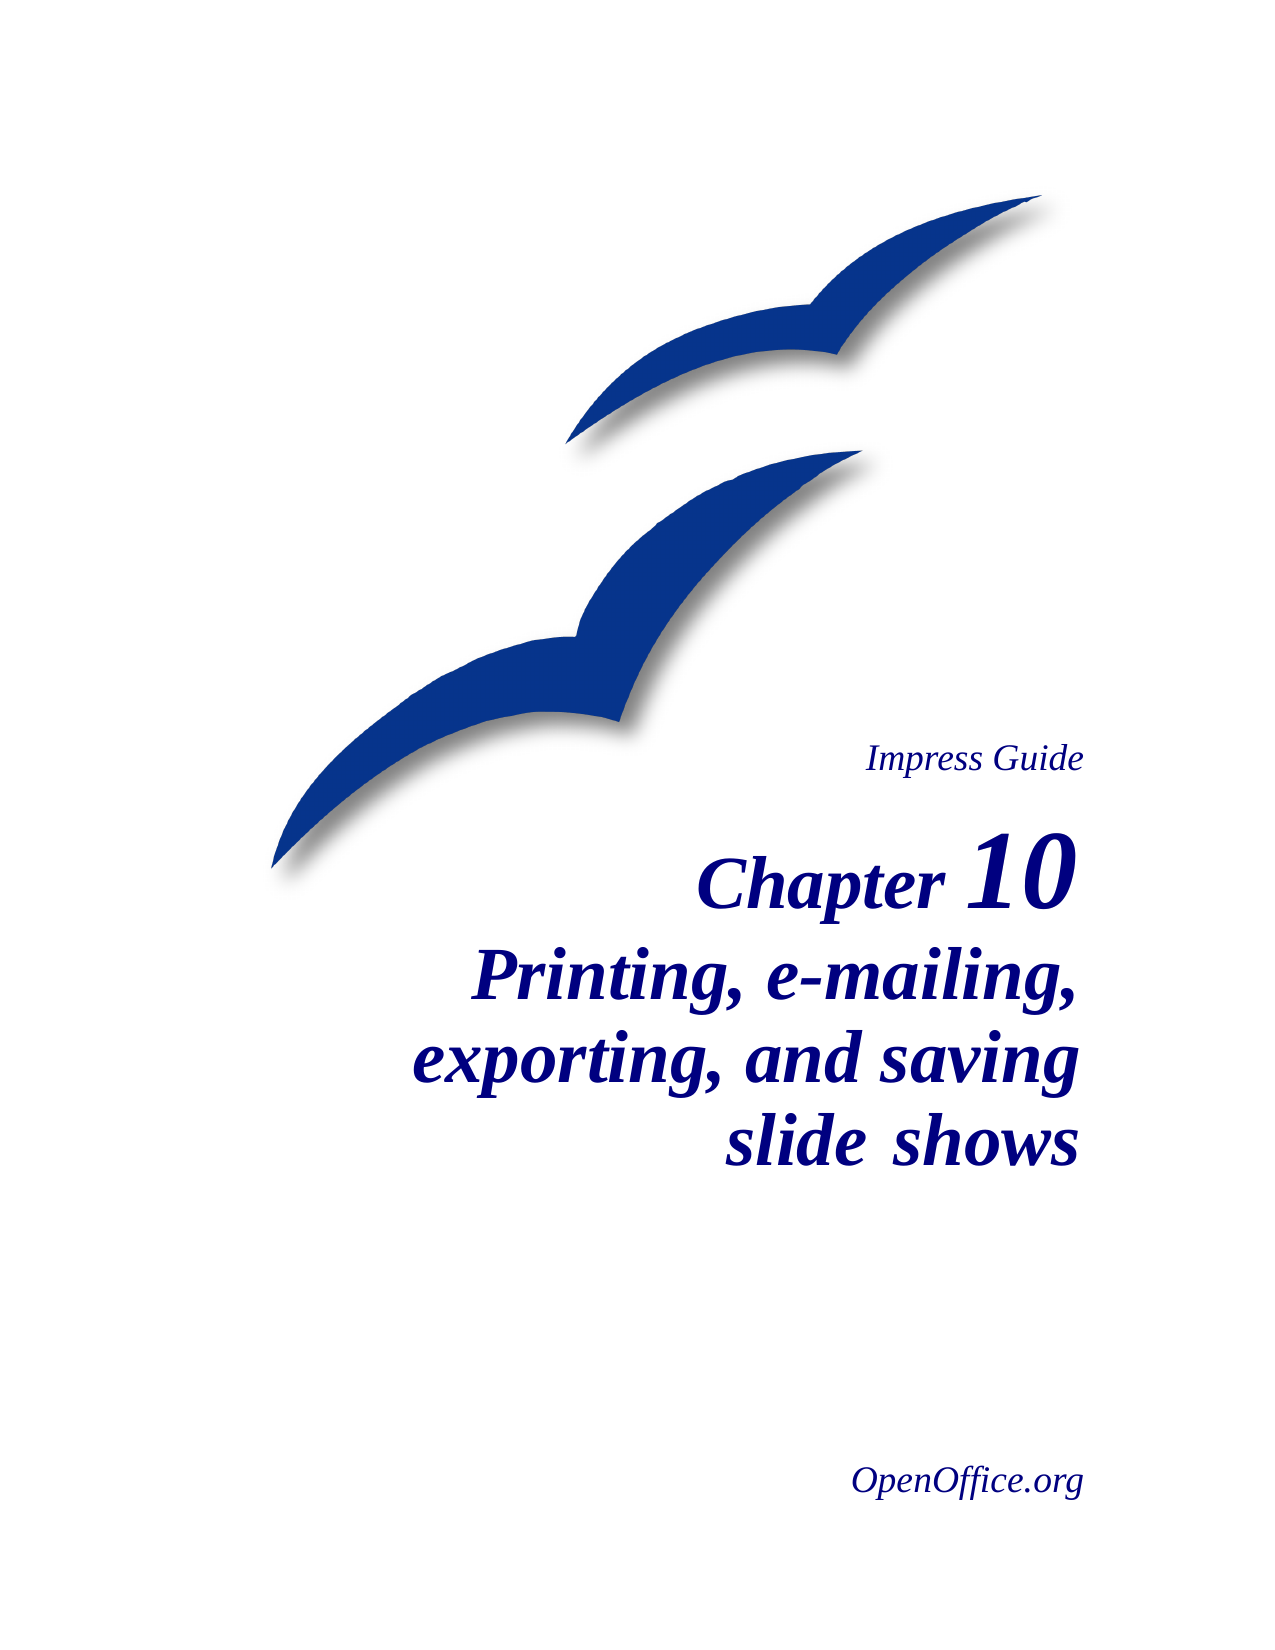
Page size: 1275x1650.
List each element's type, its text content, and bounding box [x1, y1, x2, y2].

text Impress Guide [187, 737, 256, 778]
picture [837, 878, 851, 905]
picture [256, 180, 1084, 910]
subtitle Chapter 10 Printing, e-mailing, exporting, and saving slide shows [187, 808, 1087, 1181]
